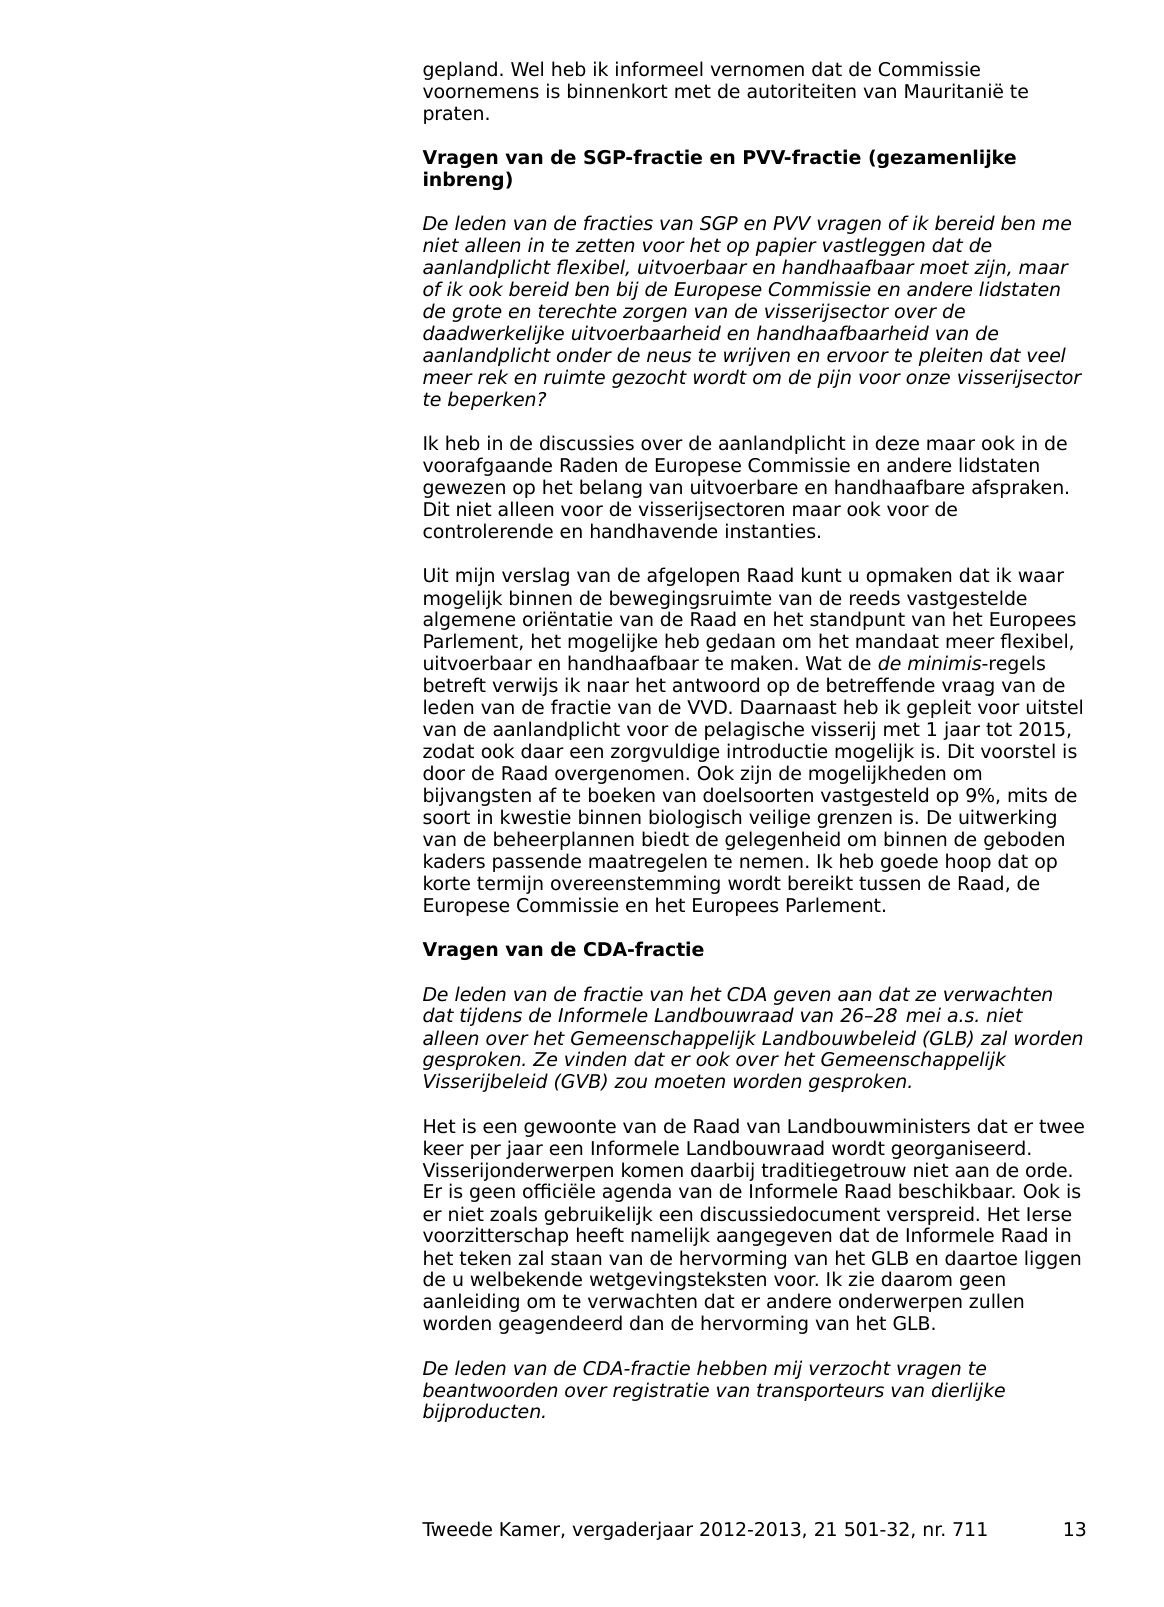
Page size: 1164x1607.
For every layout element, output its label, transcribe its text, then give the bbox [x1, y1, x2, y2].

text De leden van de CDA-fractie hebben mij verzocht vragen te beantwoorden over registratie van transporteurs van dierlijke bijproducten. [422, 1357, 1087, 1423]
subtitle Vragen van de CDA-fractie [422, 939, 1087, 961]
text Ik heb in de discussies over de aanlandplicht in deze maar ook in de voorafgaande Raden de Europese Commissie en andere lidstaten gewezen op het belang van uitvoerbare en handhaafbare afspraken. Dit niet alleen voor de visserijsectoren maar ook voor de controlerende en handhavende instanties. [422, 433, 1087, 543]
text Het is een gewoonte van de Raad van Landbouwministers dat er twee keer per jaar een Informele Landbouwraad wordt georganiseerd. Visserijonderwerpen komen daarbij traditiegetrouw niet aan de orde. Er is geen officiële agenda van de Informele Raad beschikbaar. Ook is er niet zoals gebruikelijk een discussiedocument verspreid. Het Ierse voorzitterschap heeft namelijk aangegeven dat de Informele Raad in het teken zal staan van de hervorming van het GLB en daartoe liggen de u welbekende wetgevingsteksten voor. Ik zie daarom geen aanleiding om te verwachten dat er andere onderwerpen zullen worden geagendeerd dan de hervorming van het GLB. [422, 1116, 1087, 1335]
text gepland. Wel heb ik informeel vernomen dat de Commissie voornemens is binnenkort met de autoriteiten van Mauritanië te praten. [422, 59, 1087, 125]
subtitle Vragen van de SGP-fractie en PVV-fractie (gezamenlijke inbreng) [422, 147, 1087, 191]
text Uit mijn verslag van de afgelopen Raad kunt u opmaken dat ik waar mogelijk binnen de bewegingsruimte van de reeds vastgestelde algemene oriëntatie van de Raad en het standpunt van het Europees Parlement, het mogelijke heb gedaan om het mandaat meer flexibel, uitvoerbaar en handhaafbaar te maken. Wat de de minimis-regels betreft verwijs ik naar het antwoord op de betreffende vraag van de leden van de fractie van de VVD. Daarnaast heb ik gepleit voor uitstel van de aanlandplicht voor de pelagische visserij met 1 jaar tot 2015, zodat ook daar een zorgvuldige introductie mogelijk is. Dit voorstel is door de Raad overgenomen. Ook zijn de mogelijkheden om bijvangsten af te boeken van doelsoorten vastgesteld op 9%, mits de soort in kwestie binnen biologisch veilige grenzen is. De uitwerking van de beheerplannen biedt de gelegenheid om binnen de geboden kaders passende maatregelen te nemen. Ik heb goede hoop dat op korte termijn overeenstemming wordt bereikt tussen de Raad, de Europese Commissie en het Europees Parlement. [422, 565, 1087, 917]
text De leden van de fractie van het CDA geven aan dat ze verwachten dat tijdens de Informele Landbouwraad van 26–28 mei a.s. niet alleen over het Gemeenschappelijk Landbouwbeleid (GLB) zal worden gesproken. Ze vinden dat er ook over het Gemeenschappelijk Visserijbeleid (GVB) zou moeten worden gesproken. [422, 983, 1087, 1093]
subtitle De leden van de fracties van SGP en PVV vragen of ik bereid ben me niet alleen in te zetten voor het op papier vastleggen dat de aanlandplicht flexibel, uitvoerbaar en handhaafbaar moet zijn, maar of ik ook bereid ben bij de Europese Commissie en andere lidstaten de grote en terechte zorgen van de visserijsector over de daadwerkelijke uitvoerbaarheid en handhaafbaarheid van de aanlandplicht onder de neus te wrijven en ervoor te pleiten dat veel meer rek en ruimte gezocht wordt om de pijn voor onze visserijsector te beperken? [422, 213, 1087, 411]
